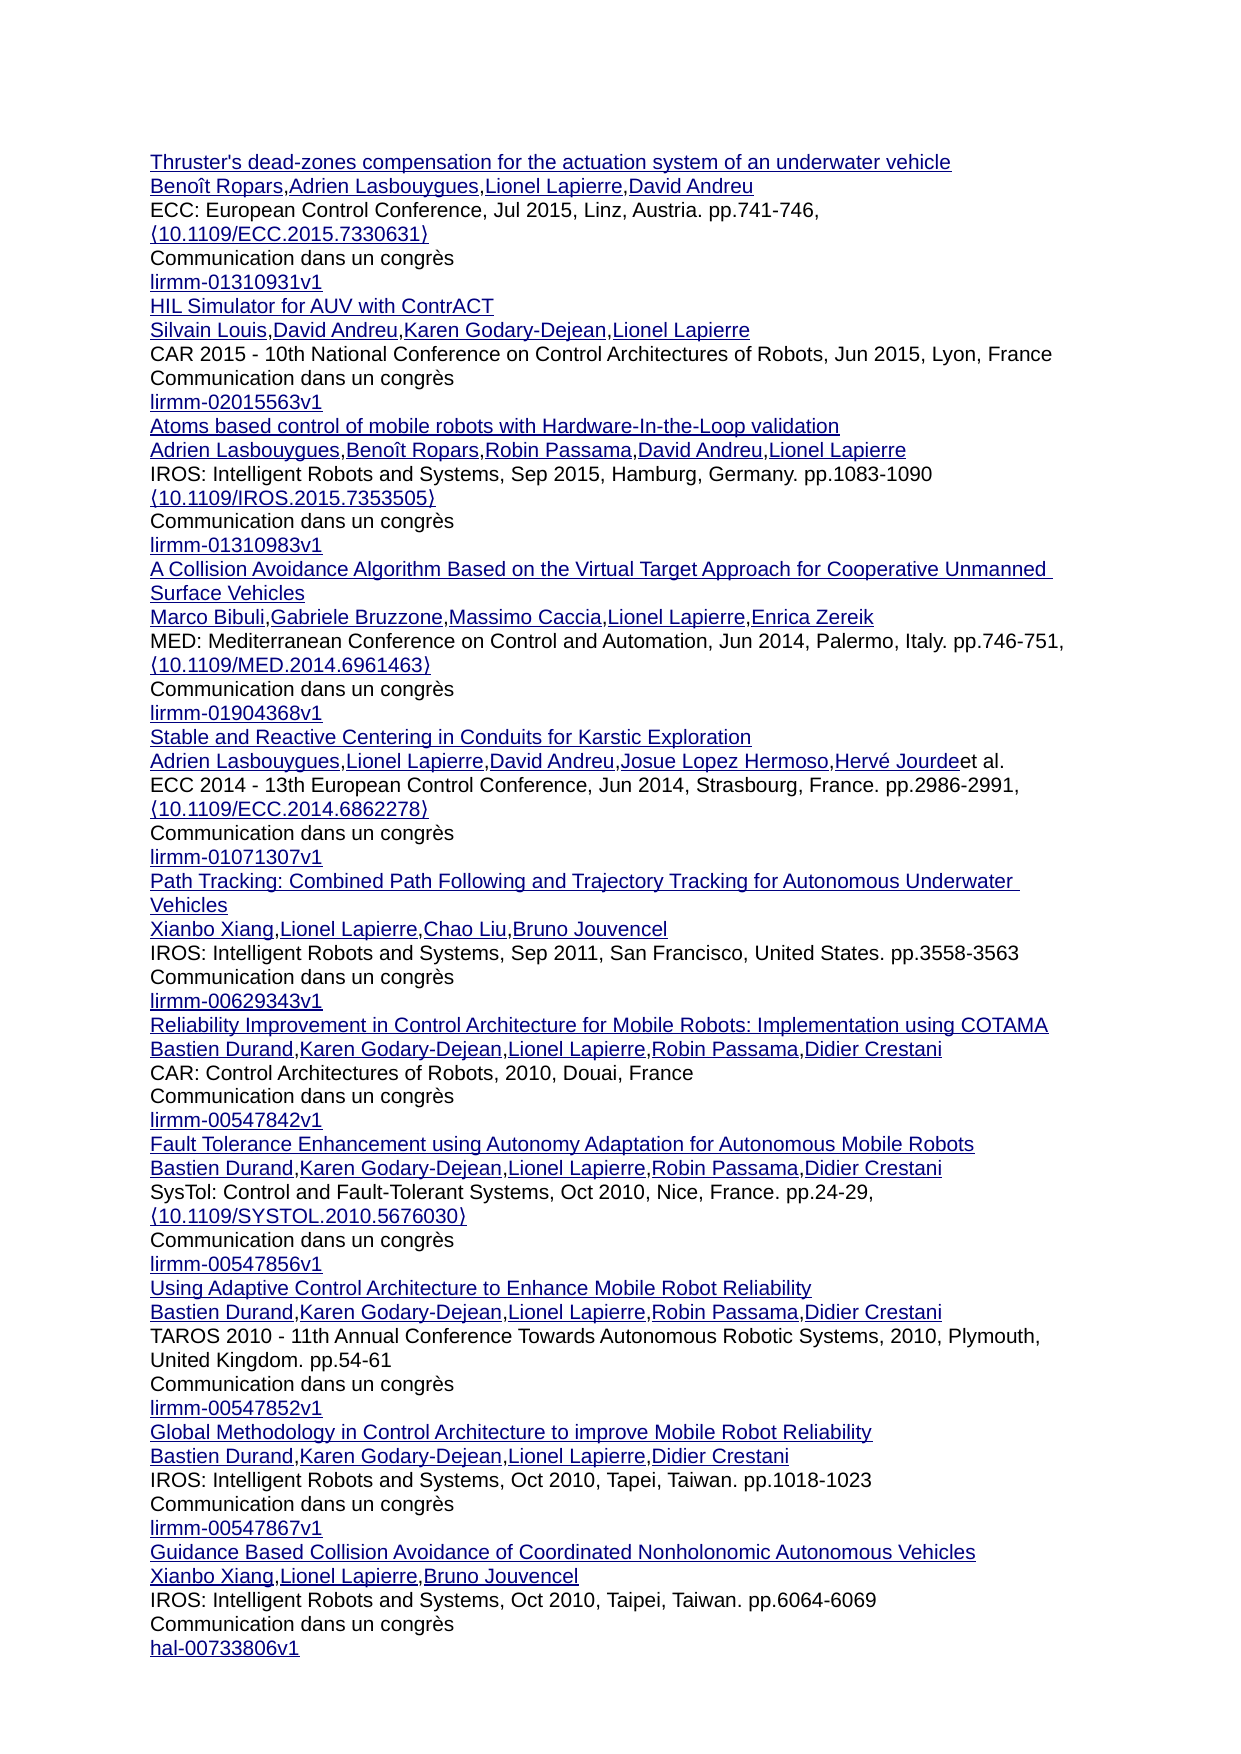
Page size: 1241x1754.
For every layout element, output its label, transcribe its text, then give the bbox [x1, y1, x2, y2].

table_cell Thruster's dead-zones compensation for the actuation system of an underwater vehicle Benoît Ropars,Adrien Lasbouygues,Lionel Lapierre,David Andreu ECC: European Control Conference, Jul 2015, Linz, Austria. pp.741-746, ⟨10.1109/ECC.2015.7330631⟩ Communication dans un congrès lirmm-01310931v1 [150, 150, 1090, 294]
table_cell Guidance Based Collision Avoidance of Coordinated Nonholonomic Autonomous Vehicles Xianbo Xiang,Lionel Lapierre,Bruno Jouvencel IROS: Intelligent Robots and Systems, Oct 2010, Taipei, Taiwan. pp.6064-6069 Communication dans un congrès hal-00733806v1 [150, 1540, 1090, 1659]
table_cell Global Methodology in Control Architecture to improve Mobile Robot Reliability Bastien Durand,Karen Godary-Dejean,Lionel Lapierre,Didier Crestani IROS: Intelligent Robots and Systems, Oct 2010, Tapei, Taiwan. pp.1018-1023 Communication dans un congrès lirmm-00547867v1 [150, 1420, 1090, 1539]
table_cell Atoms based control of mobile robots with Hardware-In-the-Loop validation Adrien Lasbouygues,Benoît Ropars,Robin Passama,David Andreu,Lionel Lapierre IROS: Intelligent Robots and Systems, Sep 2015, Hamburg, Germany. pp.1083-1090 ⟨10.1109/IROS.2015.7353505⟩ Communication dans un congrès lirmm-01310983v1 [150, 414, 1090, 557]
table_cell HIL Simulator for AUV with ContrACT Silvain Louis,David Andreu,Karen Godary-Dejean,Lionel Lapierre CAR 2015 - 10th National Conference on Control Architectures of Robots, Jun 2015, Lyon, France Communication dans un congrès lirmm-02015563v1 [150, 294, 1090, 413]
table_cell Reliability Improvement in Control Architecture for Mobile Robots: Implementation using COTAMA Bastien Durand,Karen Godary-Dejean,Lionel Lapierre,Robin Passama,Didier Crestani CAR: Control Architectures of Robots, 2010, Douai, France Communication dans un congrès lirmm-00547842v1 [150, 1013, 1090, 1132]
table_cell Stable and Reactive Centering in Conduits for Karstic Exploration Adrien Lasbouygues,Lionel Lapierre,David Andreu,Josue Lopez Hermoso,Hervé Jourdeet al. ECC 2014 - 13th European Control Conference, Jun 2014, Strasbourg, France. pp.2986-2991, ⟨10.1109/ECC.2014.6862278⟩ Communication dans un congrès lirmm-01071307v1 [150, 725, 1090, 869]
table_cell Path Tracking: Combined Path Following and Trajectory Tracking for Autonomous Underwater Vehicles Xianbo Xiang,Lionel Lapierre,Chao Liu,Bruno Jouvencel IROS: Intelligent Robots and Systems, Sep 2011, San Francisco, United States. pp.3558-3563 Communication dans un congrès lirmm-00629343v1 [150, 869, 1090, 1012]
table_cell A Collision Avoidance Algorithm Based on the Virtual Target Approach for Cooperative Unmanned Surface Vehicles Marco Bibuli,Gabriele Bruzzone,Massimo Caccia,Lionel Lapierre,Enrica Zereik MED: Mediterranean Conference on Control and Automation, Jun 2014, Palermo, Italy. pp.746-751, ⟨10.1109/MED.2014.6961463⟩ Communication dans un congrès lirmm-01904368v1 [150, 557, 1090, 725]
table_cell Using Adaptive Control Architecture to Enhance Mobile Robot Reliability Bastien Durand,Karen Godary-Dejean,Lionel Lapierre,Robin Passama,Didier Crestani TAROS 2010 - 11th Annual Conference Towards Autonomous Robotic Systems, 2010, Plymouth, United Kingdom. pp.54-61 Communication dans un congrès lirmm-00547852v1 [150, 1276, 1090, 1420]
table_cell Fault Tolerance Enhancement using Autonomy Adaptation for Autonomous Mobile Robots Bastien Durand,Karen Godary-Dejean,Lionel Lapierre,Robin Passama,Didier Crestani SysTol: Control and Fault-Tolerant Systems, Oct 2010, Nice, France. pp.24-29, ⟨10.1109/SYSTOL.2010.5676030⟩ Communication dans un congrès lirmm-00547856v1 [150, 1132, 1090, 1276]
